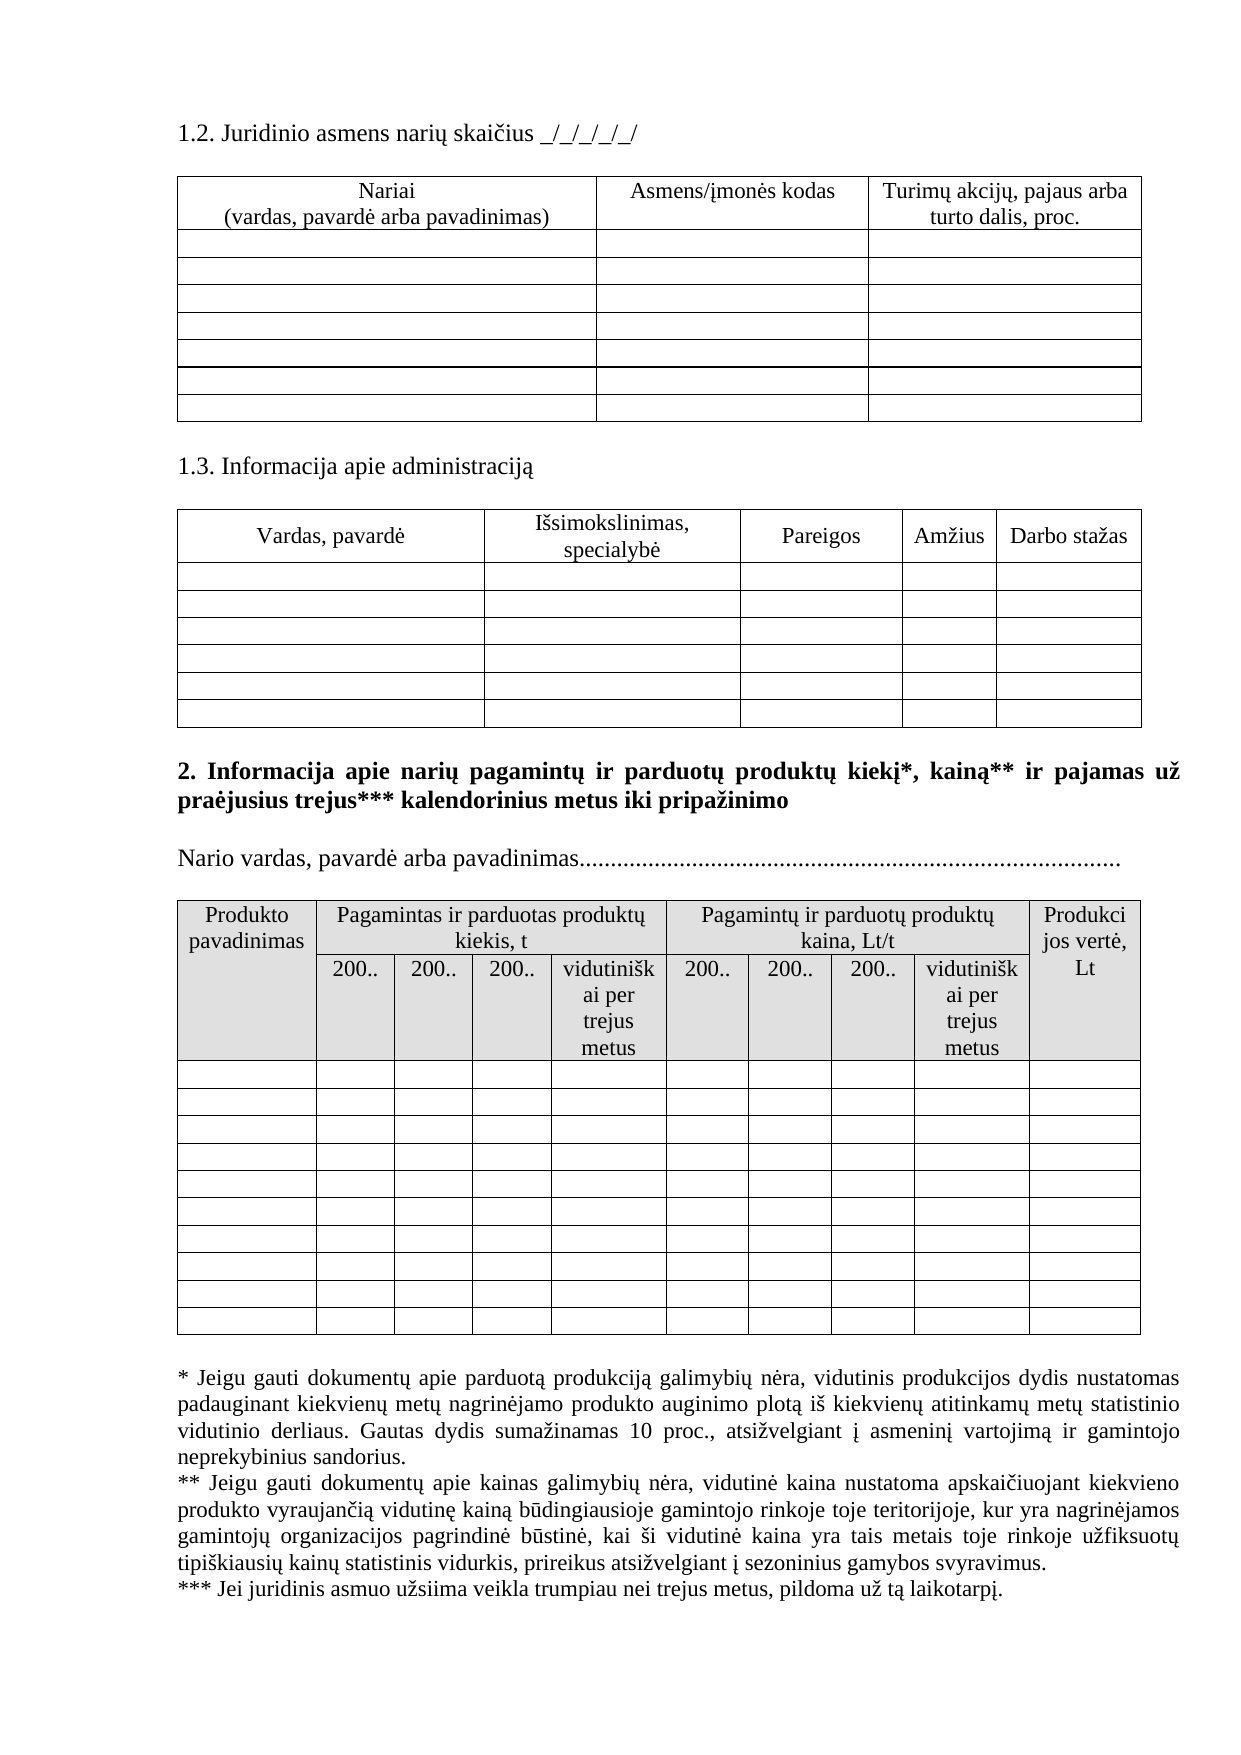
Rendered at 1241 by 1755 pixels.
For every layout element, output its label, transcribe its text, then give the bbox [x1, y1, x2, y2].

table_cell [832, 1144, 914, 1170]
table_cell [473, 1308, 551, 1334]
table_cell [178, 645, 484, 672]
table_cell [597, 258, 868, 284]
table_header Produkto pavadinimas [178, 901, 316, 1060]
table_cell [473, 1144, 551, 1170]
table_cell [749, 1171, 831, 1197]
table_cell [832, 1116, 914, 1142]
text 2. Informacija apie narių pagamintų ir parduotų produktų kiekį*, kainą** ir pajamas už praėjusius trejus*** kalendorinius metus iki pripažinimo [177, 756, 1181, 814]
table_cell [915, 1171, 1029, 1197]
table_cell [749, 1116, 831, 1142]
table_cell [552, 1253, 666, 1279]
table_cell [741, 563, 902, 589]
table_cell [869, 395, 1141, 421]
table_cell [178, 700, 484, 727]
table_cell [915, 1061, 1029, 1088]
table_cell [317, 1144, 394, 1170]
table_cell [667, 1308, 748, 1334]
table_cell [915, 1198, 1029, 1225]
table_cell [317, 1253, 394, 1279]
table_cell [832, 1253, 914, 1279]
table_cell [473, 1281, 551, 1307]
table_cell [178, 1226, 316, 1252]
table_cell 200.. [832, 955, 914, 1060]
table_cell [1030, 1281, 1140, 1307]
table_cell [178, 340, 596, 366]
table_cell [552, 1226, 666, 1252]
table_cell [1030, 1226, 1140, 1252]
table_cell [473, 1089, 551, 1115]
table_cell [1030, 1308, 1140, 1334]
text 1.2. Juridinio asmens narių skaičius _/_/_/_/_/ [177, 118, 1181, 147]
table_cell [317, 1116, 394, 1142]
table_cell [1030, 1089, 1140, 1115]
table_cell [997, 673, 1141, 699]
table_cell [749, 1308, 831, 1334]
table_cell [473, 1171, 551, 1197]
table_cell [485, 645, 740, 672]
table_cell 200.. [749, 955, 831, 1060]
table_cell [903, 618, 996, 644]
table_header Amžius [903, 510, 996, 562]
table_cell [395, 1144, 472, 1170]
table_cell [485, 591, 740, 617]
table_cell [395, 1226, 472, 1252]
table_cell [552, 1198, 666, 1225]
table_cell [485, 673, 740, 699]
table_cell [597, 230, 868, 257]
table_header Nariai (vardas, pavardė arba pavadinimas) [178, 177, 596, 229]
table_cell [1030, 1253, 1140, 1279]
table_cell [741, 618, 902, 644]
text *** Jei juridinis asmuo užsiima veikla trumpiau nei trejus metus, pildoma už tą laikotarpį. [177, 1575, 1181, 1601]
table_cell [485, 618, 740, 644]
table_cell [903, 645, 996, 672]
table_cell [395, 1061, 472, 1088]
table_cell [915, 1226, 1029, 1252]
text 1.3. Informacija apie administraciją [177, 451, 1181, 480]
table_cell [178, 368, 596, 394]
text ** Jeigu gauti dokumentų apie kainas galimybių nėra, vidutinė kaina nustatoma apskaičiuojant kiekvieno produkto vyraujančią vidutinę kainą būdingiausioje gamintojo rinkoje toje teritorijoje, kur yra nagrinėjamos gamintojų organizacijos pagrindinė būstinė, kai ši vidutinė kaina yra tais metais toje rinkoje užfiksuotų tipiškiausių kainų statistinis vidurkis, prireikus atsižvelgiant į sezoninius gamybos svyravimus. [177, 1469, 1181, 1575]
table_cell [667, 1198, 748, 1225]
table_cell [749, 1198, 831, 1225]
table_cell 200.. [667, 955, 748, 1060]
table_cell [178, 230, 596, 257]
table_cell [667, 1253, 748, 1279]
table_cell [552, 1116, 666, 1142]
table_cell [473, 1061, 551, 1088]
table_cell [832, 1308, 914, 1334]
table_cell [485, 700, 740, 727]
table_cell [552, 1281, 666, 1307]
table_cell [178, 1089, 316, 1115]
table_cell [395, 1171, 472, 1197]
table_cell [903, 563, 996, 589]
table_cell [597, 313, 868, 339]
table_cell [178, 1171, 316, 1197]
table_header Asmens/įmonės kodas [597, 177, 868, 229]
table_cell [178, 1198, 316, 1225]
table_cell [869, 313, 1141, 339]
table_cell [903, 591, 996, 617]
table_cell [178, 563, 484, 589]
table_cell [869, 368, 1141, 394]
table_cell 200.. [395, 955, 472, 1060]
table_cell [597, 395, 868, 421]
table_cell [178, 313, 596, 339]
table_cell [869, 285, 1141, 312]
table_cell [915, 1308, 1029, 1334]
table_header Produkcijos vertė, Lt [1030, 901, 1140, 1060]
table_cell [997, 645, 1141, 672]
table_cell [741, 591, 902, 617]
table_cell [749, 1281, 831, 1307]
table_cell [915, 1144, 1029, 1170]
table_cell [749, 1253, 831, 1279]
table_cell [1030, 1061, 1140, 1088]
table_cell 200.. [317, 955, 394, 1060]
table_cell [395, 1253, 472, 1279]
table_cell vidutiniškai per trejus metus [552, 955, 666, 1060]
table_cell [832, 1198, 914, 1225]
table_cell [667, 1144, 748, 1170]
table_cell [597, 285, 868, 312]
table_cell [317, 1281, 394, 1307]
table_cell [178, 395, 596, 421]
table_cell [749, 1061, 831, 1088]
table_cell vidutiniškai per trejus metus [915, 955, 1029, 1060]
table_cell [1030, 1116, 1140, 1142]
table_cell 200.. [473, 955, 551, 1060]
table_cell [552, 1144, 666, 1170]
table_cell [915, 1116, 1029, 1142]
table_cell [667, 1171, 748, 1197]
table_cell [395, 1281, 472, 1307]
table_cell [178, 258, 596, 284]
table_cell [473, 1226, 551, 1252]
table_cell [597, 368, 868, 394]
table_cell [178, 618, 484, 644]
table_header Vardas, pavardė [178, 510, 484, 562]
text Nario vardas, pavardė arba pavadinimas [177, 843, 1181, 871]
table_header Turimų akcijų, pajaus arba turto dalis, proc. [869, 177, 1141, 229]
table_header Darbo stažas [997, 510, 1141, 562]
table_cell [915, 1281, 1029, 1307]
table_cell [552, 1089, 666, 1115]
table_cell [1030, 1198, 1140, 1225]
table_cell [997, 618, 1141, 644]
table_cell [667, 1116, 748, 1142]
table_cell [395, 1198, 472, 1225]
table_cell [473, 1253, 551, 1279]
table_cell [667, 1226, 748, 1252]
table_cell [395, 1116, 472, 1142]
table_cell [997, 700, 1141, 727]
table_cell [395, 1308, 472, 1334]
table_cell [178, 673, 484, 699]
table_cell [473, 1116, 551, 1142]
table_cell [395, 1089, 472, 1115]
table_cell [667, 1281, 748, 1307]
table_cell [749, 1089, 831, 1115]
table_cell [903, 673, 996, 699]
table_cell [741, 700, 902, 727]
table_cell [178, 1308, 316, 1334]
table_header Pagamintų ir parduotų produktų kaina, Lt/t [667, 901, 1029, 954]
table_cell [741, 645, 902, 672]
table_cell [178, 1281, 316, 1307]
table_cell [749, 1144, 831, 1170]
table_cell [178, 285, 596, 312]
table_cell [597, 340, 868, 366]
table_cell [317, 1171, 394, 1197]
table_cell [552, 1308, 666, 1334]
table_header Pareigos [741, 510, 902, 562]
table_cell [1030, 1171, 1140, 1197]
table_cell [832, 1281, 914, 1307]
table_cell [915, 1253, 1029, 1279]
table_cell [869, 230, 1141, 257]
table_cell [997, 591, 1141, 617]
table_cell [552, 1171, 666, 1197]
table_cell [317, 1061, 394, 1088]
table_cell [832, 1226, 914, 1252]
table_cell [667, 1061, 748, 1088]
table_header Pagamintas ir parduotas produktų kiekis, t [317, 901, 666, 954]
table_cell [997, 563, 1141, 589]
table_cell [552, 1061, 666, 1088]
text * Jeigu gauti dokumentų apie parduotą produkciją galimybių nėra, vidutinis produkcijos dydis nustatomas padauginant kiekvienų metų nagrinėjamo produkto auginimo plotą iš kiekvienų atitinkamų metų statistinio vidutinio derliaus. Gautas dydis sumažinamas 10 proc., atsižvelgiant į asmeninį vartojimą ir gamintojo neprekybinius sandorius. [177, 1364, 1181, 1469]
table_cell [317, 1089, 394, 1115]
table_cell [832, 1089, 914, 1115]
table_cell [485, 563, 740, 589]
table_cell [178, 1253, 316, 1279]
table_cell [178, 1116, 316, 1142]
table_cell [1030, 1144, 1140, 1170]
table_cell [749, 1226, 831, 1252]
table_header Išsimokslinimas, specialybė [485, 510, 740, 562]
table_cell [317, 1226, 394, 1252]
table_cell [178, 1144, 316, 1170]
table_cell [473, 1198, 551, 1225]
table_cell [903, 700, 996, 727]
table_cell [832, 1171, 914, 1197]
table_cell [869, 340, 1141, 366]
table_cell [832, 1061, 914, 1088]
table_cell [915, 1089, 1029, 1115]
table_cell [317, 1308, 394, 1334]
table_cell [667, 1089, 748, 1115]
table_cell [317, 1198, 394, 1225]
table_cell [741, 673, 902, 699]
table_cell [178, 591, 484, 617]
table_cell [869, 258, 1141, 284]
table_cell [178, 1061, 316, 1088]
